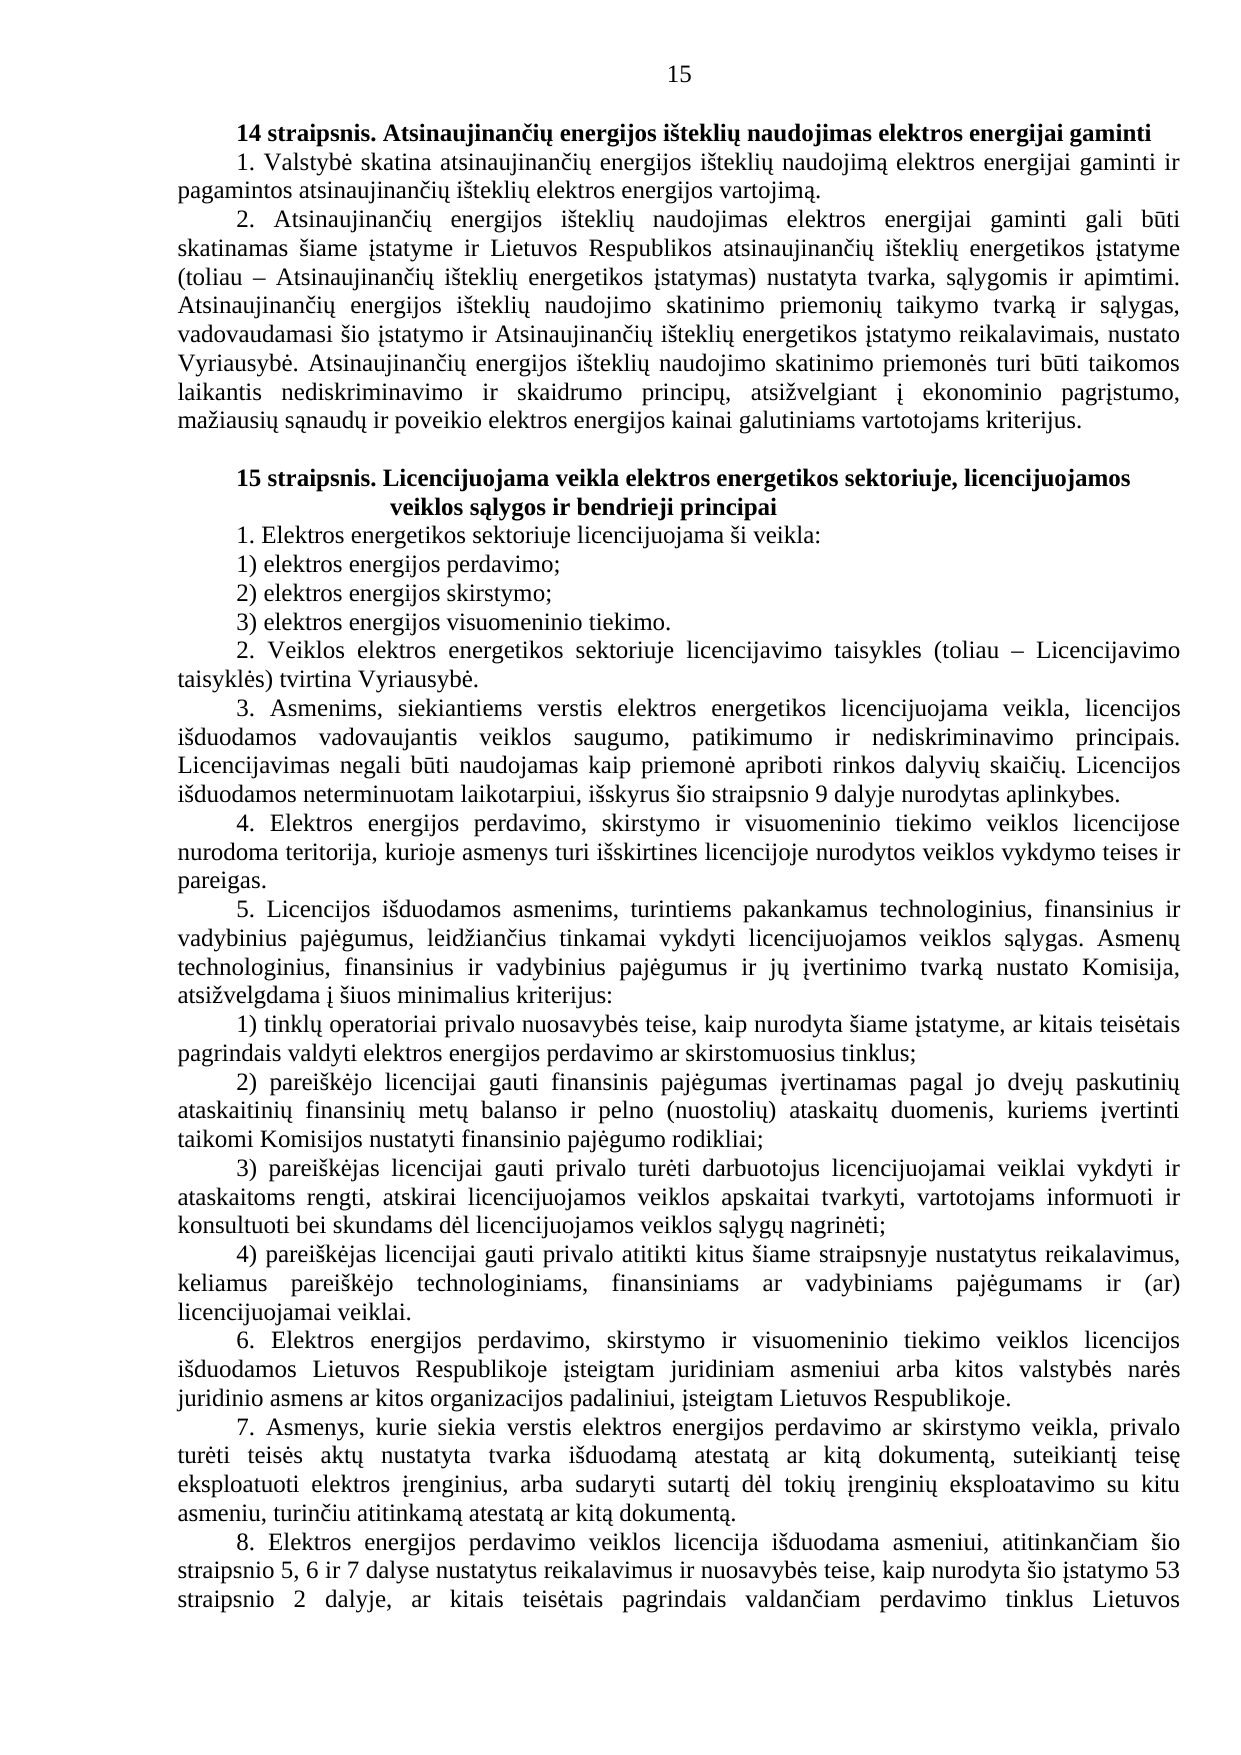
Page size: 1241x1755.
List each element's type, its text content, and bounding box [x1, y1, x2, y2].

text 5. Licencijos išduodamos asmenims, turintiems pakankamus technologinius, finansinius ir vadybinius pajėgumus, leidžiančius tinkamai vykdyti licencijuojamos veiklos sąlygas. Asmenų technologinius, finansinius ir vadybinius pajėgumus ir jų įvertinimo tvarką nustato Komisija, atsižvelgdama į šiuos minimalius kriterijus: [177, 894, 1181, 1009]
text 4. Elektros energijos perdavimo, skirstymo ir visuomeninio tiekimo veiklos licencijose nurodoma teritorija, kurioje asmenys turi išskirtines licencijoje nurodytos veiklos vykdymo teises ir pareigas. [177, 808, 1181, 894]
text 2. Atsinaujinančių energijos išteklių naudojimas elektros energijai gaminti gali būti skatinamas šiame įstatyme ir Lietuvos Respublikos atsinaujinančių išteklių energetikos įstatyme (toliau – Atsinaujinančių išteklių energetikos įstatymas) nustatyta tvarka, sąlygomis ir apimtimi. Atsinaujinančių energijos išteklių naudojimo skatinimo priemonių taikymo tvarką ir sąlygas, vadovaudamasi šio įstatymo ir Atsinaujinančių išteklių energetikos įstatymo reikalavimais, nustato Vyriausybė. Atsinaujinančių energijos išteklių naudojimo skatinimo priemonės turi būti taikomos laikantis nediskriminavimo ir skaidrumo principų, atsižvelgiant į ekonominio pagrįstumo, mažiausių sąnaudų ir poveikio elektros energijos kainai galutiniams vartotojams kriterijus. [177, 204, 1181, 434]
text 3) pareiškėjas licencijai gauti privalo turėti darbuotojus licencijuojamai veiklai vykdyti ir ataskaitoms rengti, atskirai licencijuojamos veiklos apskaitai tvarkyti, vartotojams informuoti ir konsultuoti bei skundams dėl licencijuojamos veiklos sąlygų nagrinėti; [177, 1153, 1181, 1239]
text 1) tinklų operatoriai privalo nuosavybės teise, kaip nurodyta šiame įstatyme, ar kitais teisėtais pagrindais valdyti elektros energijos perdavimo ar skirstomuosius tinklus; [177, 1009, 1181, 1067]
text 4) pareiškėjas licencijai gauti privalo atitikti kitus šiame straipsnyje nustatytus reikalavimus, keliamus pareiškėjo technologiniams, finansiniams ar vadybiniams pajėgumams ir (ar) licencijuojamai veiklai. [177, 1239, 1181, 1326]
text 1. Elektros energetikos sektoriuje licencijuojama ši veikla: [177, 521, 1181, 549]
text 8. Elektros energijos perdavimo veiklos licencija išduodama asmeniui, atitinkančiam šio straipsnio 5, 6 ir 7 dalyse nustatytus reikalavimus ir nuosavybės teise, kaip nurodyta šio įstatymo 53 straipsnio 2 dalyje, ar kitais teisėtais pagrindais valdančiam perdavimo tinklus Lietuvos [177, 1527, 1181, 1613]
text 1) elektros energijos perdavimo; [177, 549, 1181, 578]
text 1. Valstybė skatina atsinaujinančių energijos išteklių naudojimą elektros energijai gaminti ir pagamintos atsinaujinančių išteklių elektros energijos vartojimą. [177, 147, 1181, 204]
text 2) pareiškėjo licencijai gauti finansinis pajėgumas įvertinamas pagal jo dvejų paskutinių ataskaitinių finansinių metų balanso ir pelno (nuostolių) ataskaitų duomenis, kuriems įvertinti taikomi Komisijos nustatyti finansinio pajėgumo rodikliai; [177, 1067, 1181, 1153]
text 3) elektros energijos visuomeninio tiekimo. [177, 607, 1181, 636]
text 2) elektros energijos skirstymo; [177, 578, 1181, 607]
text 7. Asmenys, kurie siekia verstis elektros energijos perdavimo ar skirstymo veikla, privalo turėti teisės aktų nustatyta tvarka išduodamą atestatą ar kitą dokumentą, suteikiantį teisę eksploatuoti elektros įrenginius, arba sudaryti sutartį dėl tokių įrenginių eksploatavimo su kitu asmeniu, turinčiu atitinkamą atestatą ar kitą dokumentą. [177, 1412, 1181, 1527]
text 14 straipsnis. Atsinaujinančių energijos išteklių naudojimas elektros energijai gaminti [236, 118, 1181, 147]
text 3. Asmenims, siekiantiems verstis elektros energetikos licencijuojama veikla, licencijos išduodamos vadovaujantis veiklos saugumo, patikimumo ir nediskriminavimo principais. Licencijavimas negali būti naudojamas kaip priemonė apriboti rinkos dalyvių skaičių. Licencijos išduodamos neterminuotam laikotarpiui, išskyrus šio straipsnio 9 dalyje nurodytas aplinkybes. [177, 693, 1181, 808]
text 2. Veiklos elektros energetikos sektoriuje licencijavimo taisykles (toliau – Licencijavimo taisyklės) tvirtina Vyriausybė. [177, 636, 1181, 693]
text 6. Elektros energijos perdavimo, skirstymo ir visuomeninio tiekimo veiklos licencijos išduodamos Lietuvos Respublikoje įsteigtam juridiniam asmeniui arba kitos valstybės narės juridinio asmens ar kitos organizacijos padaliniui, įsteigtam Lietuvos Respublikoje. [177, 1326, 1181, 1412]
text 15 straipsnis. Licencijuojama veikla elektros energetikos sektoriuje, licencijuojamos veiklos sąlygos ir bendrieji principai [236, 463, 1181, 521]
